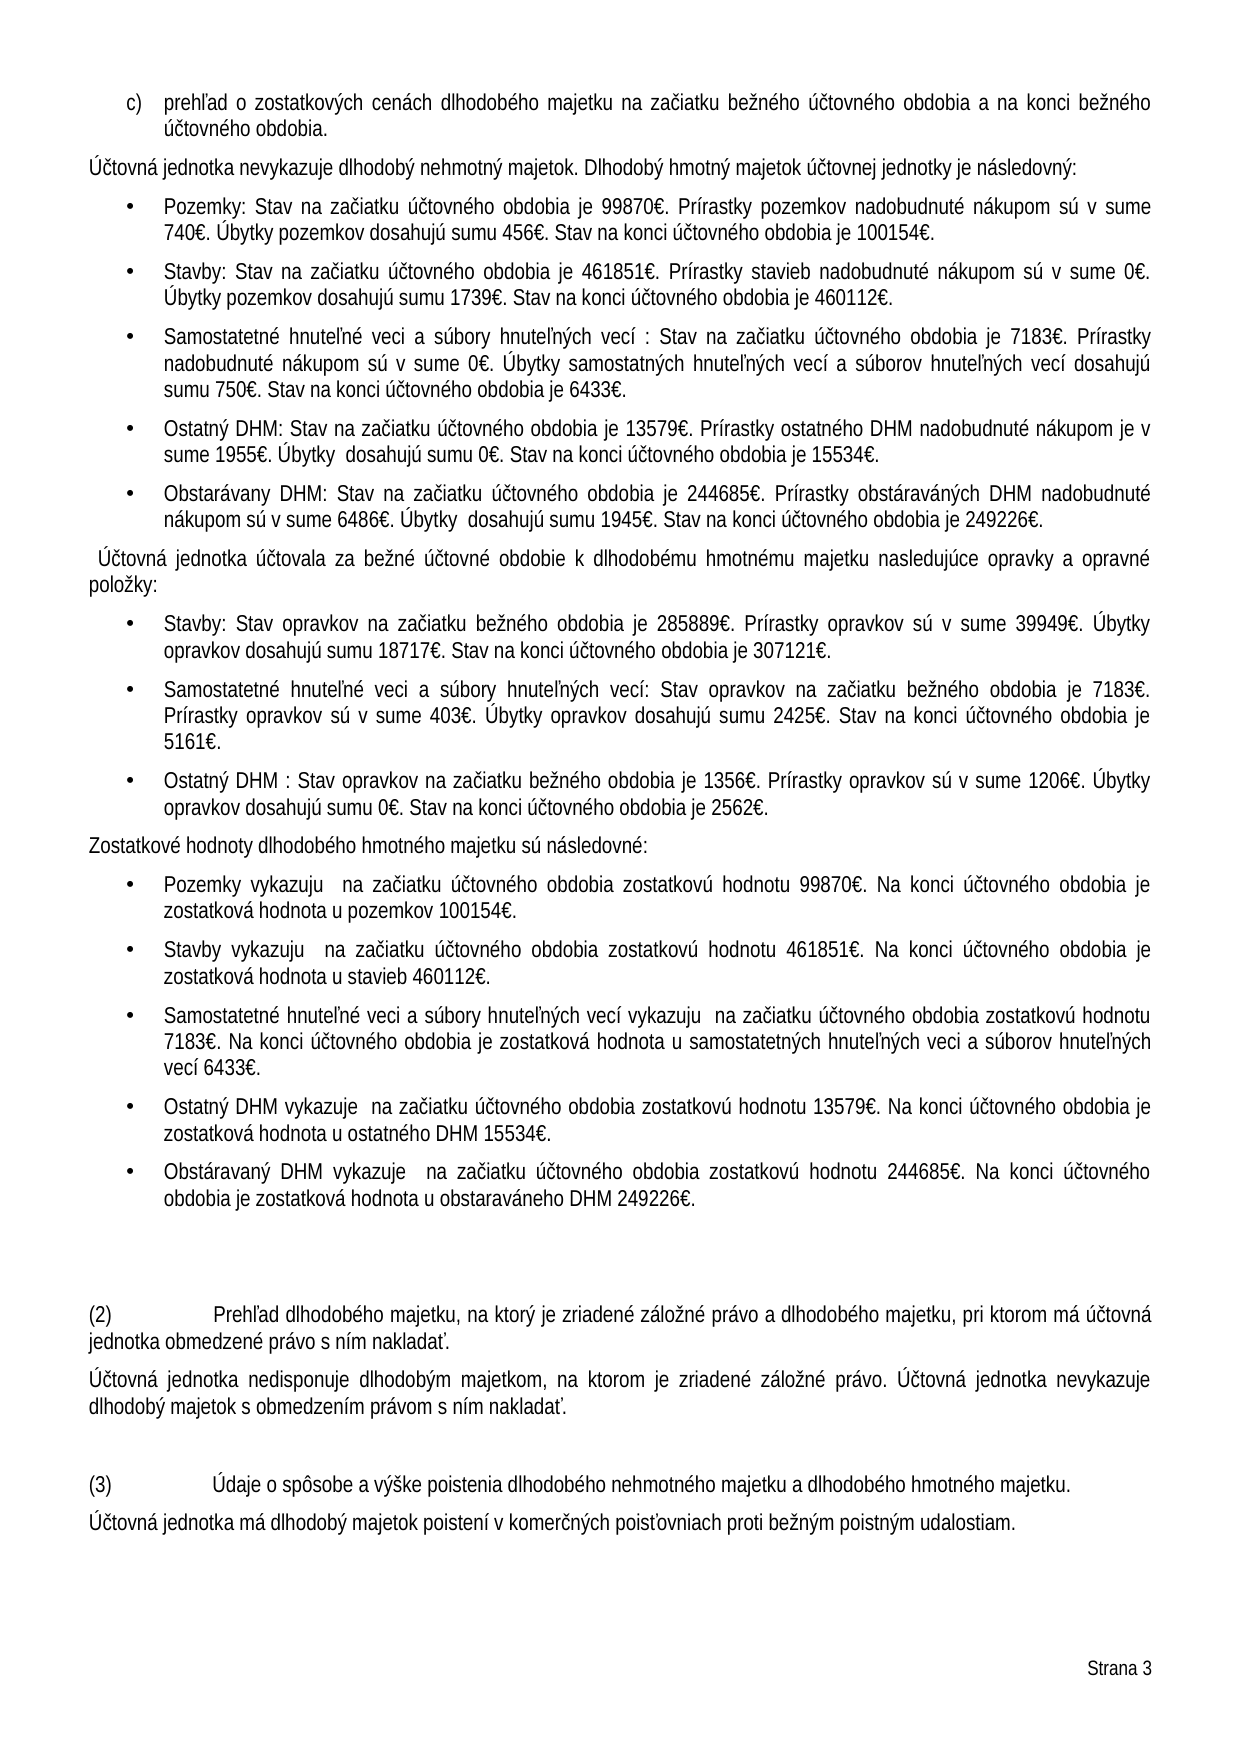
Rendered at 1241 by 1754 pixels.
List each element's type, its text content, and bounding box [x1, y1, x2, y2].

list Obstarávany DHM: Stav na začiatku účtovného obdobia je 244685€. Prírastky obstáraváných DHM nadobudnuté nákupom sú v sume 6486€. Úbytky dosahujú sumu 1945€. Stav na konci účtovného obdobia je 249226€. [126, 480, 1152, 533]
list Samostatetné hnuteľné veci a súbory hnuteľných vecí vykazuju na začiatku účtovného obdobia zostatkovú hodnotu 7183€. Na konci účtovného obdobia je zostatková hodnota u samostatetných hnuteľných veci a súborov hnuteľných vecí 6433€. [126, 1002, 1152, 1081]
list Účtovná jednotka má dlhodobý majetok poistení v komerčných poisťovniach proti bežným poistným udalostiam. [89, 1509, 1152, 1536]
list Stavby: Stav na začiatku účtovného obdobia je 461851€. Prírastky stavieb nadobudnuté nákupom sú v sume 0€. Úbytky pozemkov dosahujú sumu 1739€. Stav na konci účtovného obdobia je 460112€. [126, 258, 1152, 311]
list Prehľad dlhodobého majetku, na ktorý je zriadené záložné právo a dlhodobého majetku, pri ktorom má účtovná jednotka obmedzené právo s ním nakladať. [89, 1301, 1152, 1354]
list Ostatný DHM: Stav na začiatku účtovného obdobia je 13579€. Prírastky ostatného DHM nadobudnuté nákupom je v sume 1955€. Úbytky dosahujú sumu 0€. Stav na konci účtovného obdobia je 15534€. [126, 415, 1152, 467]
list Pozemky: Stav na začiatku účtovného obdobia je 99870€. Prírastky pozemkov nadobudnuté nákupom sú v sume 740€. Úbytky pozemkov dosahujú sumu 456€. Stav na konci účtovného obdobia je 100154€. [126, 193, 1152, 245]
text Účtovná jednotka účtovala za bežné účtovné obdobie k dlhodobému hmotnému majetku nasledujúce opravky a opravné položky: [89, 545, 1152, 598]
list Ostatný DHM : Stav opravkov na začiatku bežného obdobia je 1356€. Prírastky opravkov sú v sume 1206€. Úbytky opravkov dosahujú sumu 0€. Stav na konci účtovného obdobia je 2562€. [126, 767, 1152, 820]
list Údaje o spôsobe a výške poistenia dlhodobého nehmotného majetku a dlhodobého hmotného majetku. [89, 1471, 1152, 1497]
list Pozemky vykazuju na začiatku účtovného obdobia zostatkovú hodnotu 99870€. Na konci účtovného obdobia je zostatková hodnota u pozemkov 100154€. [126, 871, 1152, 924]
list Stavby: Stav opravkov na začiatku bežného obdobia je 285889€. Prírastky opravkov sú v sume 39949€. Úbytky opravkov dosahujú sumu 18717€. Stav na konci účtovného obdobia je 307121€. [126, 610, 1152, 663]
list Ostatný DHM vykazuje na začiatku účtovného obdobia zostatkovú hodnotu 13579€. Na konci účtovného obdobia je zostatková hodnota u ostatného DHM 15534€. [126, 1093, 1152, 1146]
list Samostatetné hnuteľné veci a súbory hnuteľných vecí: Stav opravkov na začiatku bežného obdobia je 7183€. Prírastky opravkov sú v sume 403€. Úbytky opravkov dosahujú sumu 2425€. Stav na konci účtovného obdobia je 5161€. [126, 676, 1152, 754]
text Účtovná jednotka nevykazuje dlhodobý nehmotný majetok. Dlhodobý hmotný majetok účtovnej jednotky je následovný: [89, 154, 1152, 180]
list Samostatetné hnuteľné veci a súbory hnuteľných vecí : Stav na začiatku účtovného obdobia je 7183€. Prírastky nadobudnuté nákupom sú v sume 0€. Úbytky samostatných hnuteľných vecí a súborov hnuteľných vecí dosahujú sumu 750€. Stav na konci účtovného obdobia je 6433€. [126, 323, 1152, 402]
text Účtovná jednotka nedisponuje dlhodobým majetkom, na ktorom je zriadené záložné právo. Účtovná jednotka nevykazuje dlhodobý majetok s obmedzením právom s ním nakladať. [89, 1366, 1152, 1419]
list Stavby vykazuju na začiatku účtovného obdobia zostatkovú hodnotu 461851€. Na konci účtovného obdobia je zostatková hodnota u stavieb 460112€. [126, 936, 1152, 989]
list prehľad o zostatkových cenách dlhodobého majetku na začiatku bežného účtovného obdobia a na konci bežného účtovného obdobia. [126, 89, 1152, 141]
list Obstáravaný DHM vykazuje na začiatku účtovného obdobia zostatkovú hodnotu 244685€. Na konci účtovného obdobia je zostatková hodnota u obstaraváneho DHM 249226€. [126, 1158, 1152, 1211]
text Zostatkové hodnoty dlhodobého hmotného majetku sú následovné: [89, 832, 1152, 859]
